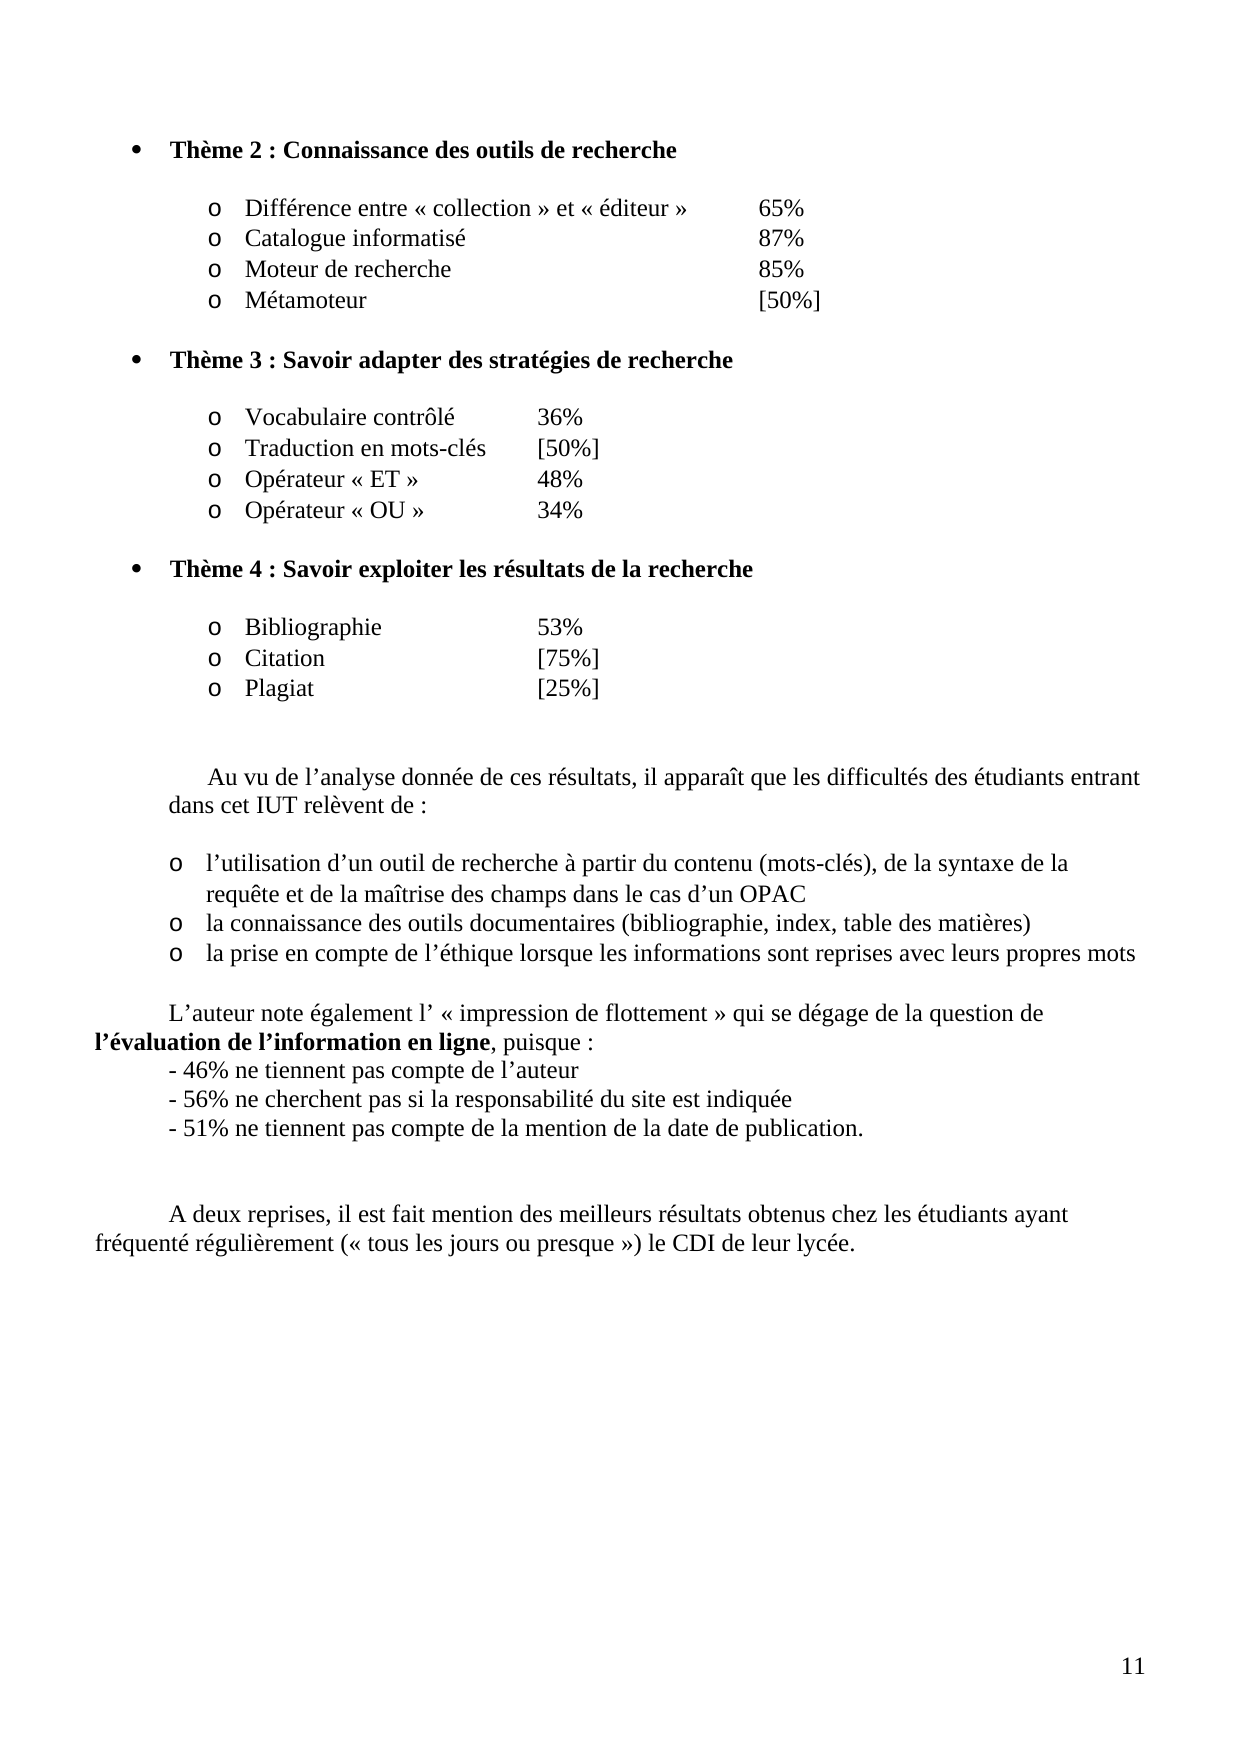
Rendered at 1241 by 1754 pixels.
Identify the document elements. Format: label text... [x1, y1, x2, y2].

list Thème 3 : Savoir adapter des stratégies de recherche [132, 345, 1146, 373]
text - 56% ne cherchent pas si la responsabilité du site est indiquée [94, 1084, 1146, 1113]
list Thème 2 : Connaissance des outils de recherche [132, 135, 1146, 164]
list Moteur de recherche 85% [207, 254, 1146, 285]
list Vocabulaire contrôlé 36% [207, 402, 1146, 433]
list Traduction en mots-clés [50%] [207, 433, 1146, 464]
text - 46% ne tiennent pas compte de l’auteur [94, 1056, 1146, 1084]
list la connaissance des outils documentaires (bibliographie, index, table des matières) [168, 908, 1146, 938]
text - 51% ne tiennent pas compte de la mention de la date de publication. [94, 1113, 1146, 1142]
text L’auteur note également l’ « impression de flottement » qui se dégage de la question de l’évaluation de l’information en ligne, puisque : [94, 998, 1146, 1056]
list Thème 4 : Savoir exploiter les résultats de la recherche [132, 554, 1146, 583]
list Bibliographie 53% [207, 612, 1146, 643]
list l’utilisation d’un outil de recherche à partir du contenu (mots-clés), de la syntaxe de la requête et de la maîtrise des champs dans le cas d’un OPAC [168, 848, 1146, 908]
text Au vu de l’analyse donnée de ces résultats, il apparaît que les difficultés des étudiants entrant dans cet IUT relèvent de : [168, 762, 1146, 819]
list Métamoteur [50%] [207, 285, 1146, 316]
text A deux reprises, il est fait mention des meilleurs résultats obtenus chez les étudiants ayant fréquenté régulièrement (« tous les jours ou presque ») le CDI de leur lycée. [94, 1199, 1146, 1257]
list Catalogue informatisé 87% [207, 223, 1146, 254]
list Différence entre « collection » et « éditeur » 65% [207, 193, 1146, 223]
list Opérateur « OU » 34% [207, 495, 1146, 526]
list Opérateur « ET » 48% [207, 464, 1146, 495]
list Plagiat [25%] [207, 673, 1146, 704]
list la prise en compte de l’éthique lorsque les informations sont reprises avec leurs propres mots [168, 938, 1146, 969]
list Citation [75%] [207, 643, 1146, 673]
